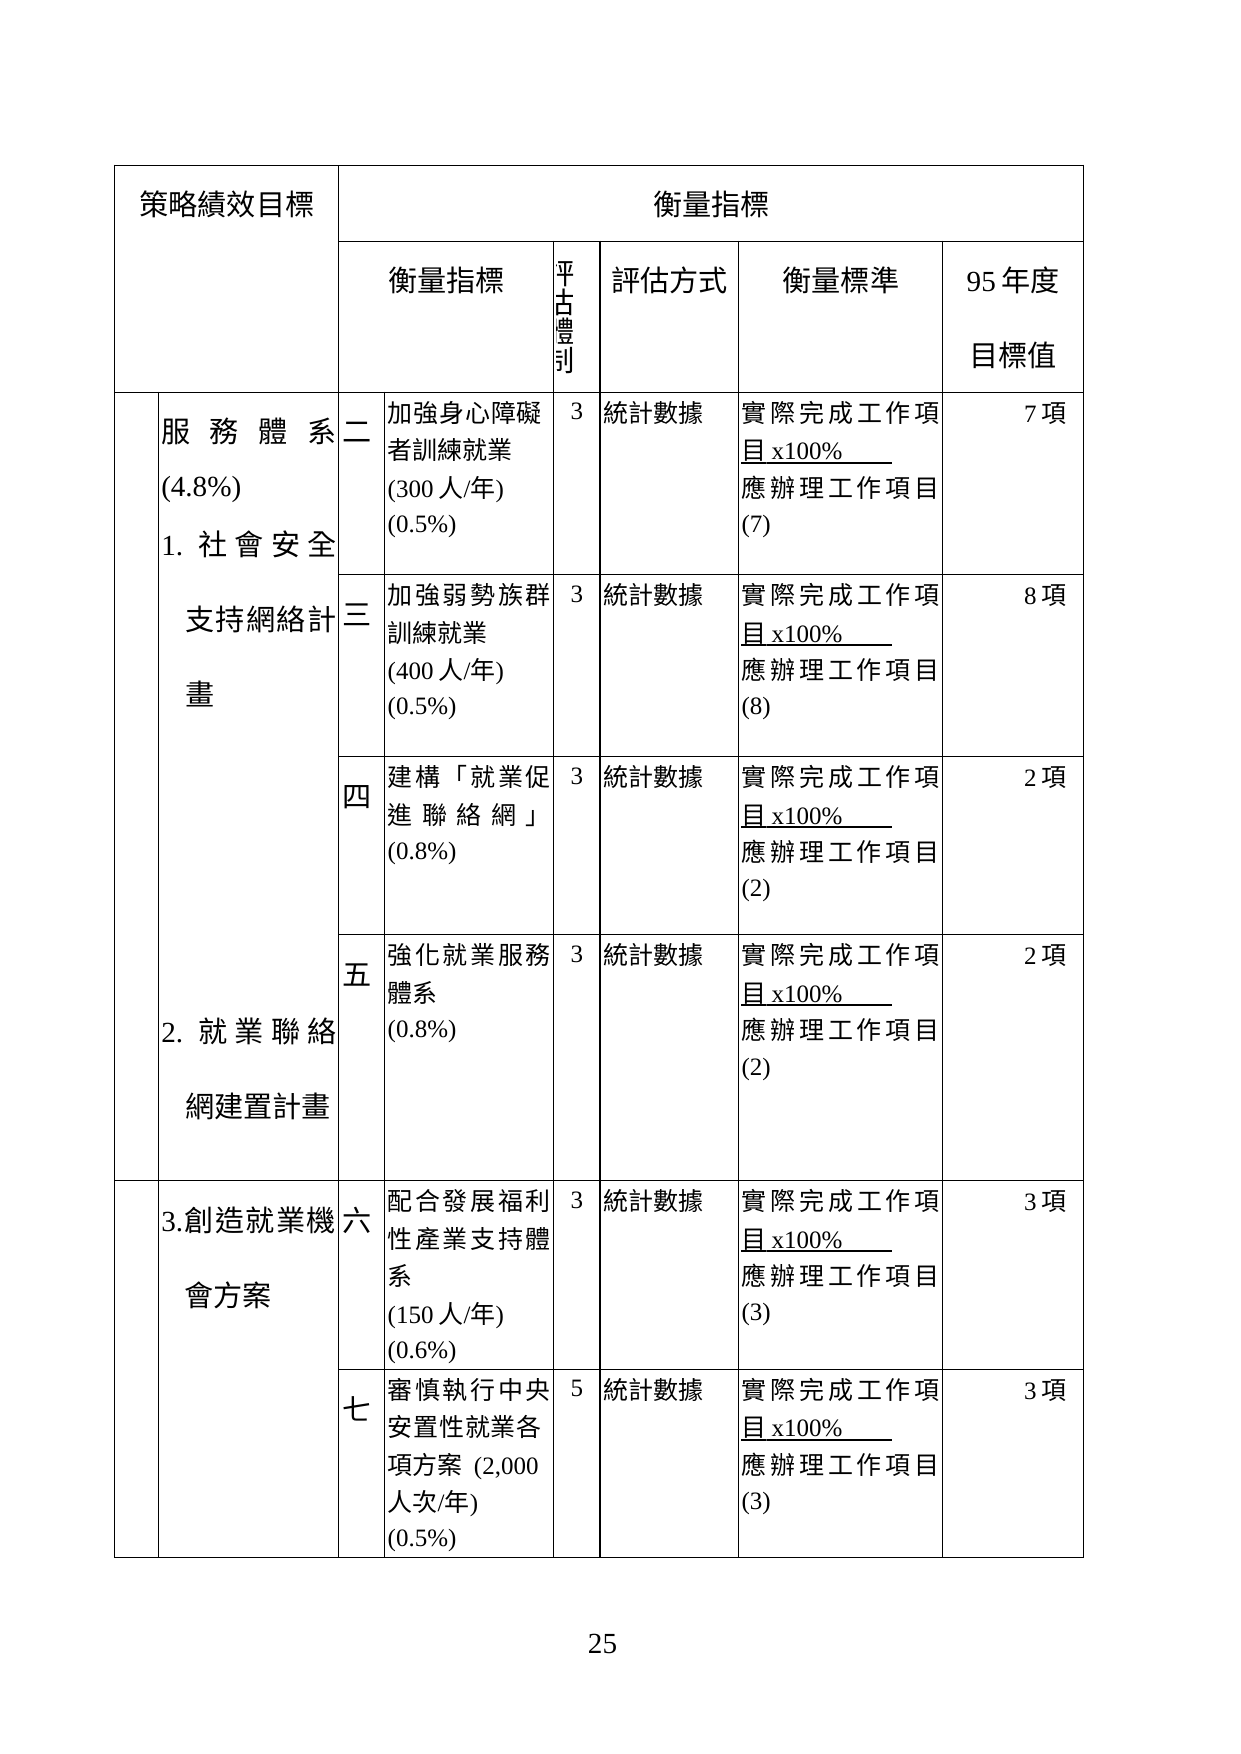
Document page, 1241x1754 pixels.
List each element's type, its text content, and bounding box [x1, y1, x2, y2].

table_cell 3 [554, 935, 599, 1180]
table_cell [115, 393, 158, 1180]
table_cell 95年度 目標值 [943, 242, 1083, 392]
table_cell 評估體制 [554, 242, 599, 392]
table_cell 加強身心障礙 者訓練就業 (300人/年) (0.5%) [385, 393, 553, 574]
table_cell 衡量指標 [339, 242, 553, 392]
table_cell 七 [339, 1370, 384, 1557]
table_cell 3項 [943, 1370, 1083, 1557]
table_cell 實際完成工作項目x100% 應辦理工作項目(8) [739, 575, 942, 756]
table_cell 3 [554, 575, 599, 756]
table_header 策略績效目標 [115, 166, 338, 392]
table_cell 2項 [943, 935, 1083, 1180]
table_cell 實際完成工作項目x100% 應辦理工作項目(7) [739, 393, 942, 574]
table_cell [115, 1181, 158, 1557]
table_cell 統計數據 [601, 575, 738, 756]
table_header 衡量指標 [339, 166, 1083, 241]
table_cell 衡量標準 [739, 242, 942, 392]
table_cell 3項 [943, 1181, 1083, 1369]
table_cell 實際完成工作項目x100% 應辦理工作項目(2) [739, 757, 942, 934]
table_cell 統計數據 [601, 757, 738, 934]
table_cell 統計數據 [601, 935, 738, 1180]
table_cell 實際完成工作項目x100% 應辦理工作項目(3) [739, 1181, 942, 1369]
table_cell 四 [339, 757, 384, 934]
table_cell 二 [339, 393, 384, 574]
table_cell 五 [339, 935, 384, 1180]
table_cell 建構「就業促進聯絡網」(0.8%) [385, 757, 553, 934]
table_cell 三 [339, 575, 384, 756]
table_cell 3.創造就業機會方案 [159, 1181, 338, 1557]
table_cell 3 [554, 1181, 599, 1369]
table_cell 審慎執行中央安置性就業各 項方案 (2,000人次/年) (0.5%) [385, 1370, 553, 1557]
table_cell 強化就業服務體系 (0.8%) [385, 935, 553, 1180]
table_cell 3 [554, 757, 599, 934]
table_cell 推動工作福利方案強化就業服務體系(4.8%) 社會安全支持網絡計畫 就業聯絡網建置計畫 [159, 393, 338, 1180]
table_cell 5 [554, 1370, 599, 1557]
table_cell 實際完成工作項目x100% 應辦理工作項目(2) [739, 935, 942, 1180]
table_cell 六 [339, 1181, 384, 1369]
table_cell 統計數據 [601, 1370, 738, 1557]
table_cell 實際完成工作項目x100% 應辦理工作項目(3) [739, 1370, 942, 1557]
table_cell 7項 [943, 393, 1083, 574]
table_cell 統計數據 [601, 1181, 738, 1369]
table_cell 8項 [943, 575, 1083, 756]
table_cell 加強弱勢族群訓練就業 (400人/年) (0.5%) [385, 575, 553, 756]
table_cell 2項 [943, 757, 1083, 934]
table_cell 配合發展福利性產業支持體系 (150人/年) (0.6%) [385, 1181, 553, 1369]
table_cell 評估方式 [601, 242, 738, 392]
table_cell 統計數據 [601, 393, 738, 574]
table_cell 3 [554, 393, 599, 574]
